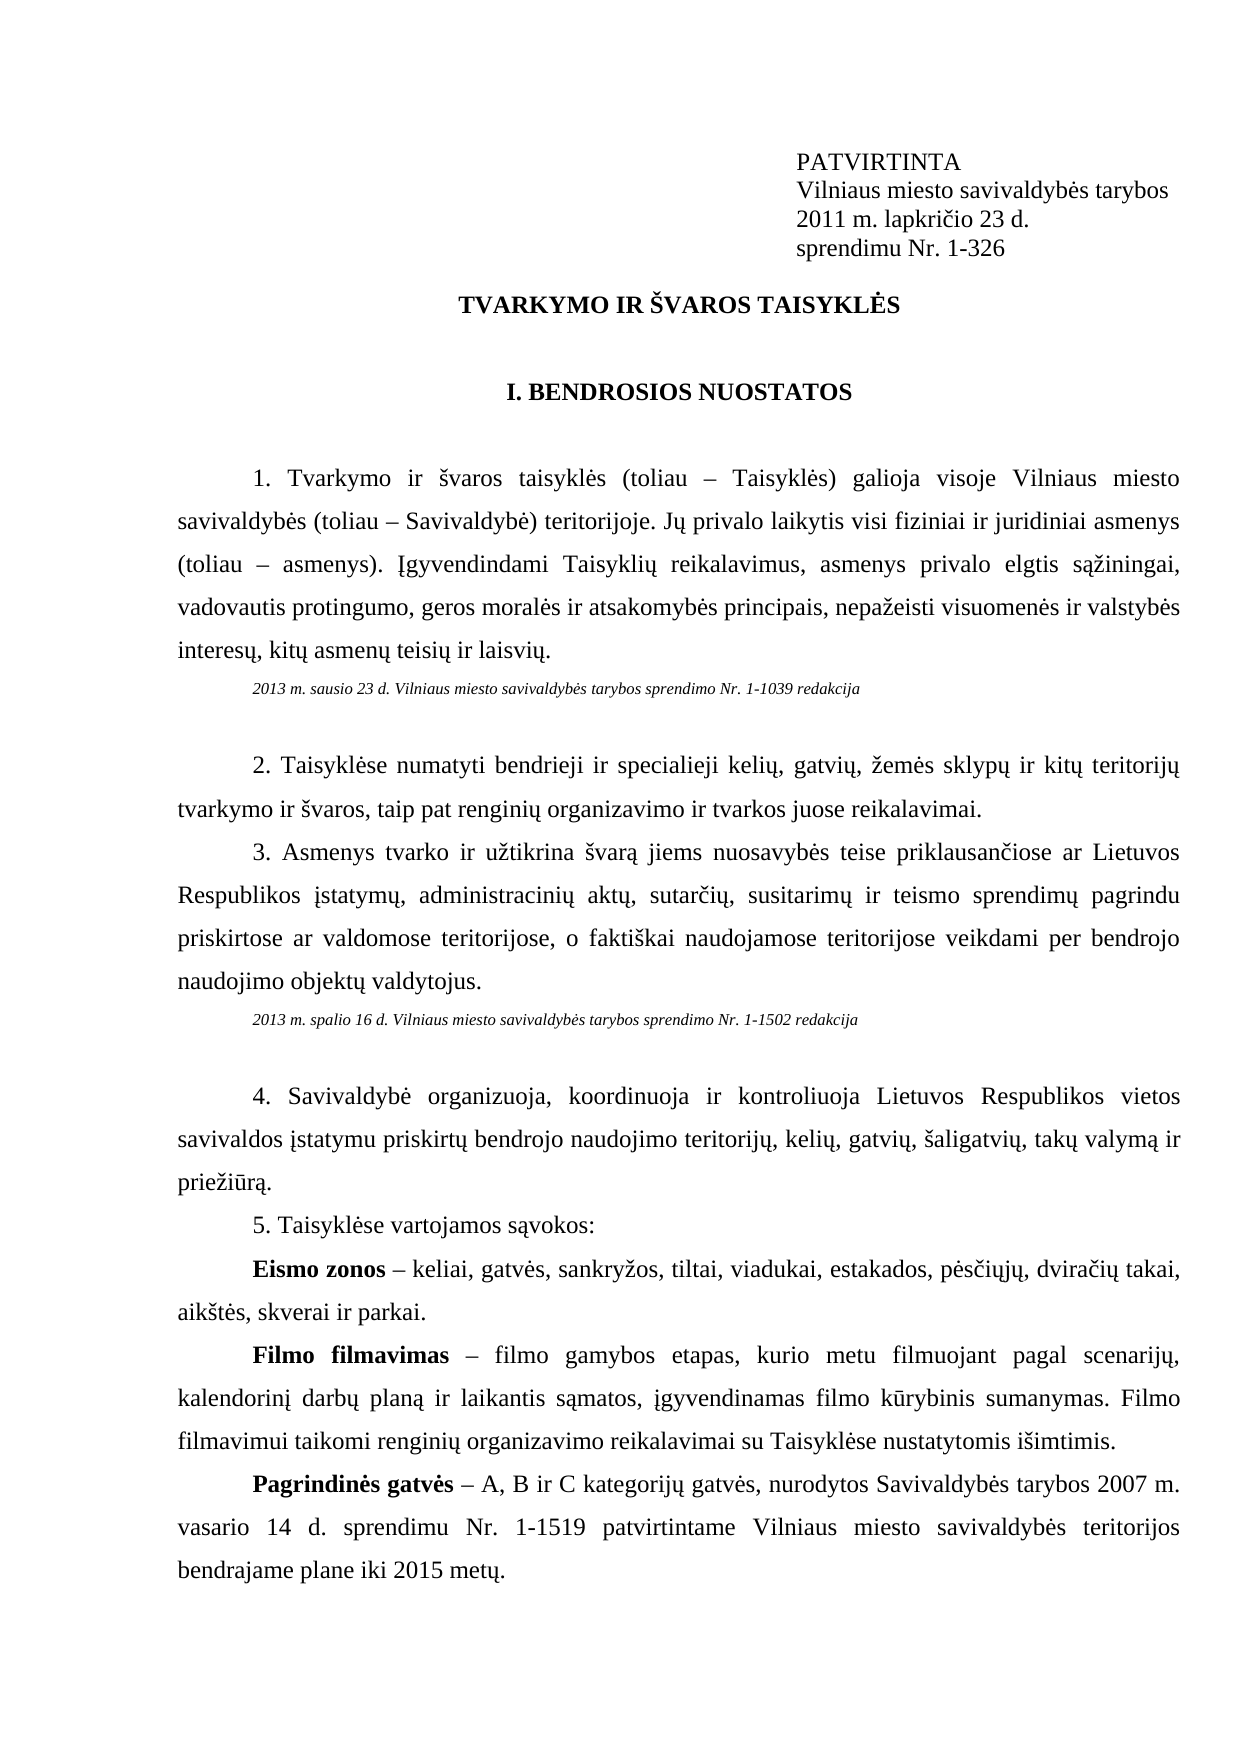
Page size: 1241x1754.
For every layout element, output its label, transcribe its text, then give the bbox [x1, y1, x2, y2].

text I. BENDROSIOS NUOSTATOS [177, 377, 1181, 406]
text 2013 m. spalio 16 d. Vilniaus miesto savivaldybės tarybos sprendimo Nr. 1-1502 redakcija [177, 1009, 1181, 1028]
text 2. Taisyklėse numatyti bendrieji ir specialieji kelių, gatvių, žemės sklypų ir kitų teritorijų tvarkymo ir švaros, taip pat renginių organizavimo ir tvarkos juose reikalavimai. [177, 751, 1181, 822]
text 2011 m. lapkričio 23 d. [796, 204, 1181, 233]
text Vilniaus miesto savivaldybės tarybos [796, 176, 1181, 204]
text PATVIRTINTA [796, 147, 1181, 176]
text Eismo zonos – keliai, gatvės, sankryžos, tiltai, viadukai, estakados, pėsčiųjų, dviračių takai, aikštės, skverai ir parkai. [177, 1254, 1181, 1326]
text TVARKYMO IR ŠVAROS TAISYKLĖS [177, 291, 1181, 319]
text 1. Tvarkymo ir švaros taisyklės (toliau – Taisyklės) galioja visoje Vilniaus miesto savivaldybės (toliau – Savivaldybė) teritorijoje. Jų privalo laikytis visi fiziniai ir juridiniai asmenys (toliau – asmenys). Įgyvendindami Taisyklių reikalavimus, asmenys privalo elgtis sąžiningai, vadovautis protingumo, geros moralės ir atsakomybės principais, nepažeisti visuomenės ir valstybės interesų, kitų asmenų teisių ir laisvių. [177, 463, 1181, 664]
text 3. Asmenys tvarko ir užtikrina švarą jiems nuosavybės teise priklausančiose ar Lietuvos Respublikos įstatymų, administracinių aktų, sutarčių, susitarimų ir teismo sprendimų pagrindu priskirtose ar valdomose teritorijose, o faktiškai naudojamose teritorijose veikdami per bendrojo naudojimo objektų valdytojus. [177, 837, 1181, 995]
text 4. Savivaldybė organizuoja, koordinuoja ir kontroliuoja Lietuvos Respublikos vietos savivaldos įstatymu priskirtų bendrojo naudojimo teritorijų, kelių, gatvių, šaligatvių, takų valymą ir priežiūrą. [177, 1081, 1181, 1196]
text 2013 m. sausio 23 d. Vilniaus miesto savivaldybės tarybos sprendimo Nr. 1-1039 redakcija [252, 679, 1181, 698]
text Filmo filmavimas – filmo gamybos etapas, kurio metu filmuojant pagal scenarijų, kalendorinį darbų planą ir laikantis sąmatos, įgyvendinamas filmo kūrybinis sumanymas. Filmo filmavimui taikomi renginių organizavimo reikalavimai su Taisyklėse nustatytomis išimtimis. [177, 1340, 1181, 1455]
text sprendimu Nr. 1-326 [796, 233, 1181, 262]
text 5. Taisyklėse vartojamos sąvokos: [177, 1211, 1181, 1239]
text Pagrindinės gatvės – A, B ir C kategorijų gatvės, nurodytos Savivaldybės tarybos 2007 m. vasario 14 d. sprendimu Nr. 1-1519 patvirtintame Vilniaus miesto savivaldybės teritorijos bendrajame plane iki 2015 metų. [177, 1469, 1181, 1584]
